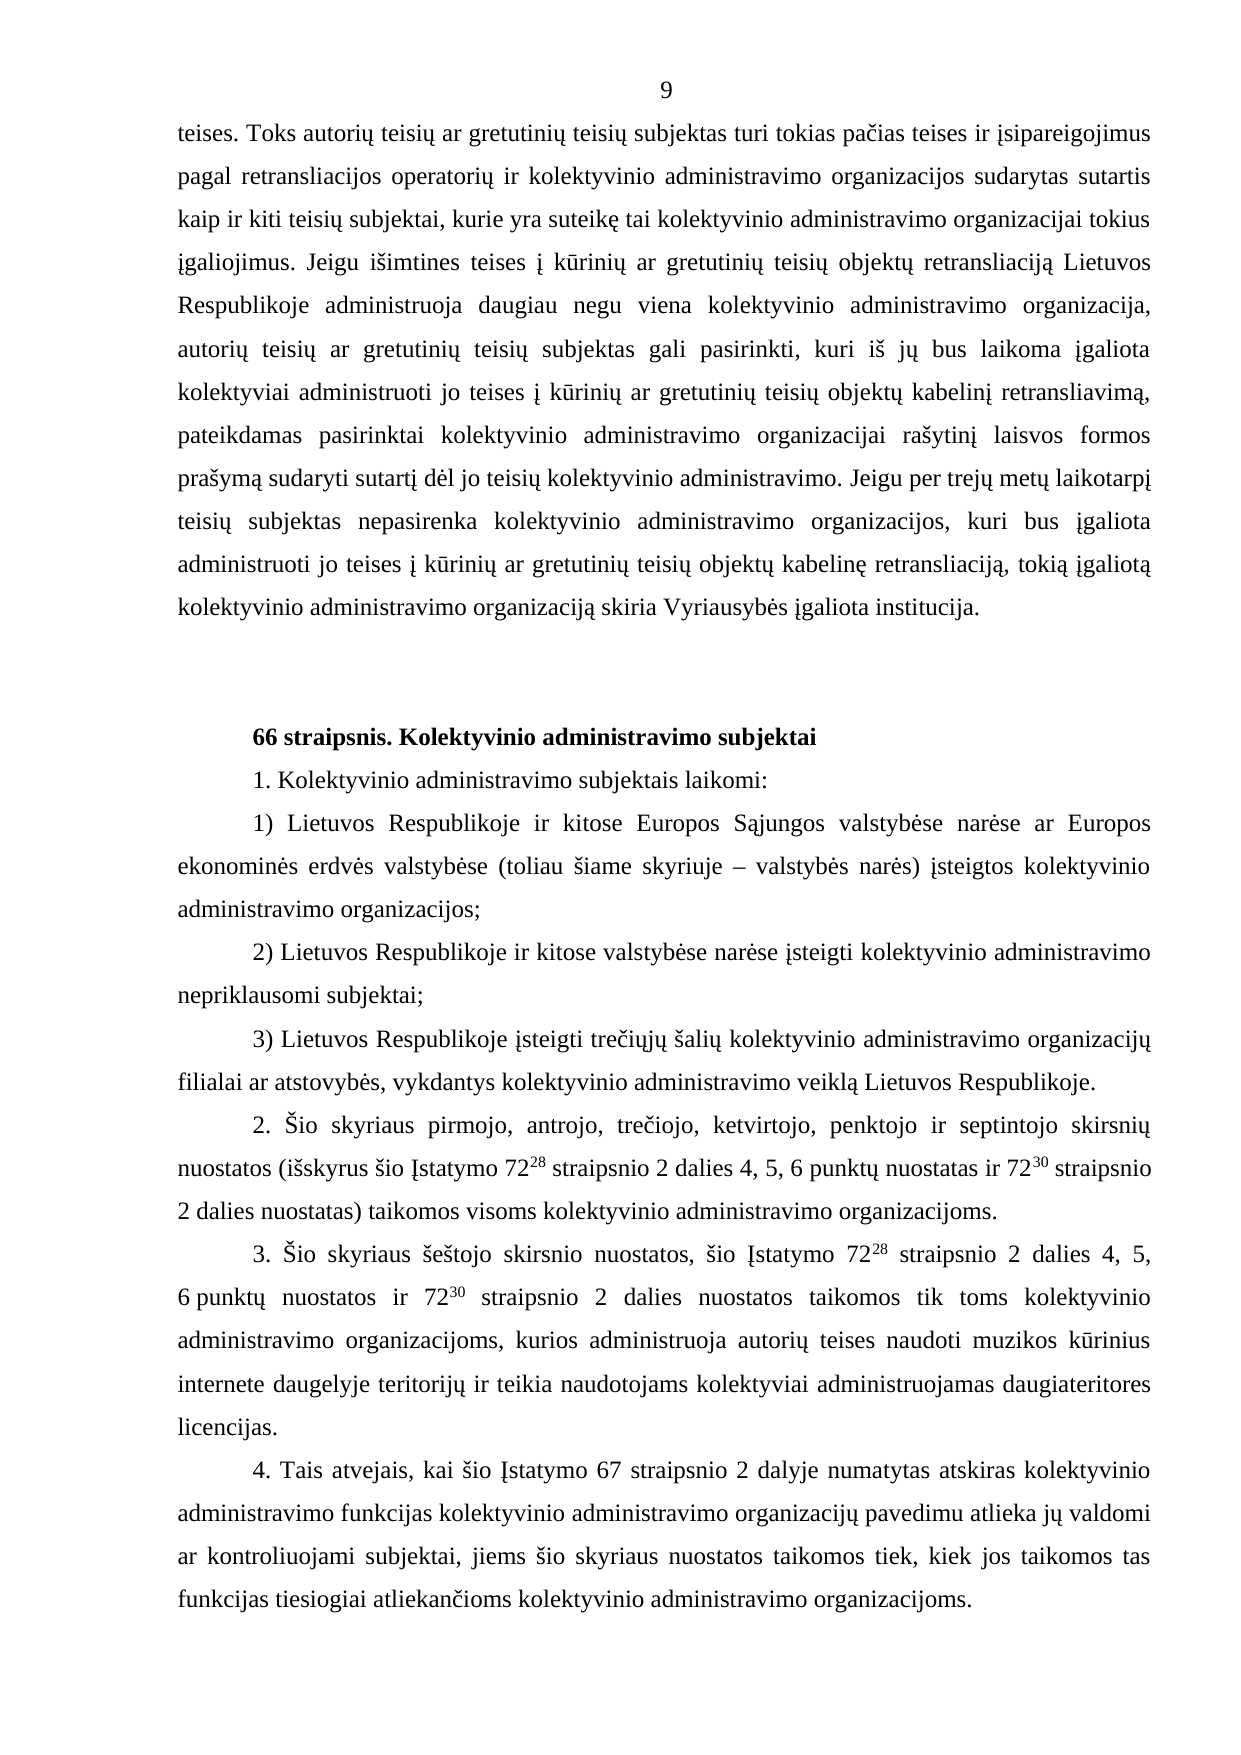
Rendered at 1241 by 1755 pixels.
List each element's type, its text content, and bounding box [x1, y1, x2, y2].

text 3) Lietuvos Respublikoje įsteigti trečiųjų šalių kolektyvinio administravimo organizacijų filialai ar atstovybės, vykdantys kolektyvinio administravimo veiklą Lietuvos Respublikoje. [177, 1024, 1152, 1096]
text 3. Šio skyriaus šeštojo skirsnio nuostatos, šio Įstatymo 7228 straipsnio 2 dalies 4, 5, 6 punktų nuostatos ir 7230 straipsnio 2 dalies nuostatos taikomos tik toms kolektyvinio administravimo organizacijoms, kurios administruoja autorių teises naudoti muzikos kūrinius internete daugelyje teritorijų ir teikia naudotojams kolektyviai administruojamas daugiateritores licencijas. [177, 1239, 1152, 1441]
text teises. Toks autorių teisių ar gretutinių teisių subjektas turi tokias pačias teises ir įsipareigojimus pagal retransliacijos operatorių ir kolektyvinio administravimo organizacijos sudarytas sutartis kaip ir kiti teisių subjektai, kurie yra suteikę tai kolektyvinio administravimo organizacijai tokius įgaliojimus. Jeigu išimtines teises į kūrinių ar gretutinių teisių objektų retransliaciją Lietuvos Respublikoje administruoja daugiau negu viena kolektyvinio administravimo organizacija, autorių teisių ar gretutinių teisių subjektas gali pasirinkti, kuri iš jų bus laikoma įgaliota kolektyviai administruoti jo teises į kūrinių ar gretutinių teisių objektų kabelinį retransliavimą, pateikdamas pasirinktai kolektyvinio administravimo organizacijai rašytinį laisvos formos prašymą sudaryti sutartį dėl jo teisių kolektyvinio administravimo. Jeigu per trejų metų laikotarpį teisių subjektas nepasirenka kolektyvinio administravimo organizacijos, kuri bus įgaliota administruoti jo teises į kūrinių ar gretutinių teisių objektų kabelinę retransliaciją, tokią įgaliotą kolektyvinio administravimo organizaciją skiria Vyriausybės įgaliota institucija. [177, 118, 1152, 621]
text 66 straipsnis. Kolektyvinio administravimo subjektai [177, 722, 1152, 751]
text 2. Šio skyriaus pirmojo, antrojo, trečiojo, ketvirtojo, penktojo ir septintojo skirsnių nuostatos (išskyrus šio Įstatymo 7228 straipsnio 2 dalies 4, 5, 6 punktų nuostatas ir 7230 straipsnio 2 dalies nuostatas) taikomos visoms kolektyvinio administravimo organizacijoms. [177, 1110, 1152, 1225]
text 1) Lietuvos Respublikoje ir kitose Europos Sąjungos valstybėse narėse ar Europos ekonominės erdvės valstybėse (toliau šiame skyriuje – valstybės narės) įsteigtos kolektyvinio administravimo organizacijos; [177, 808, 1152, 923]
text 4. Tais atvejais, kai šio Įstatymo 67 straipsnio 2 dalyje numatytas atskiras kolektyvinio administravimo funkcijas kolektyvinio administravimo organizacijų pavedimu atlieka jų valdomi ar kontroliuojami subjektai, jiems šio skyriaus nuostatos taikomos tiek, kiek jos taikomos tas funkcijas tiesiogiai atliekančioms kolektyvinio administravimo organizacijoms. [177, 1455, 1152, 1613]
text 2) Lietuvos Respublikoje ir kitose valstybėse narėse įsteigti kolektyvinio administravimo nepriklausomi subjektai; [177, 937, 1152, 1009]
text 1. Kolektyvinio administravimo subjektais laikomi: [177, 765, 1152, 794]
